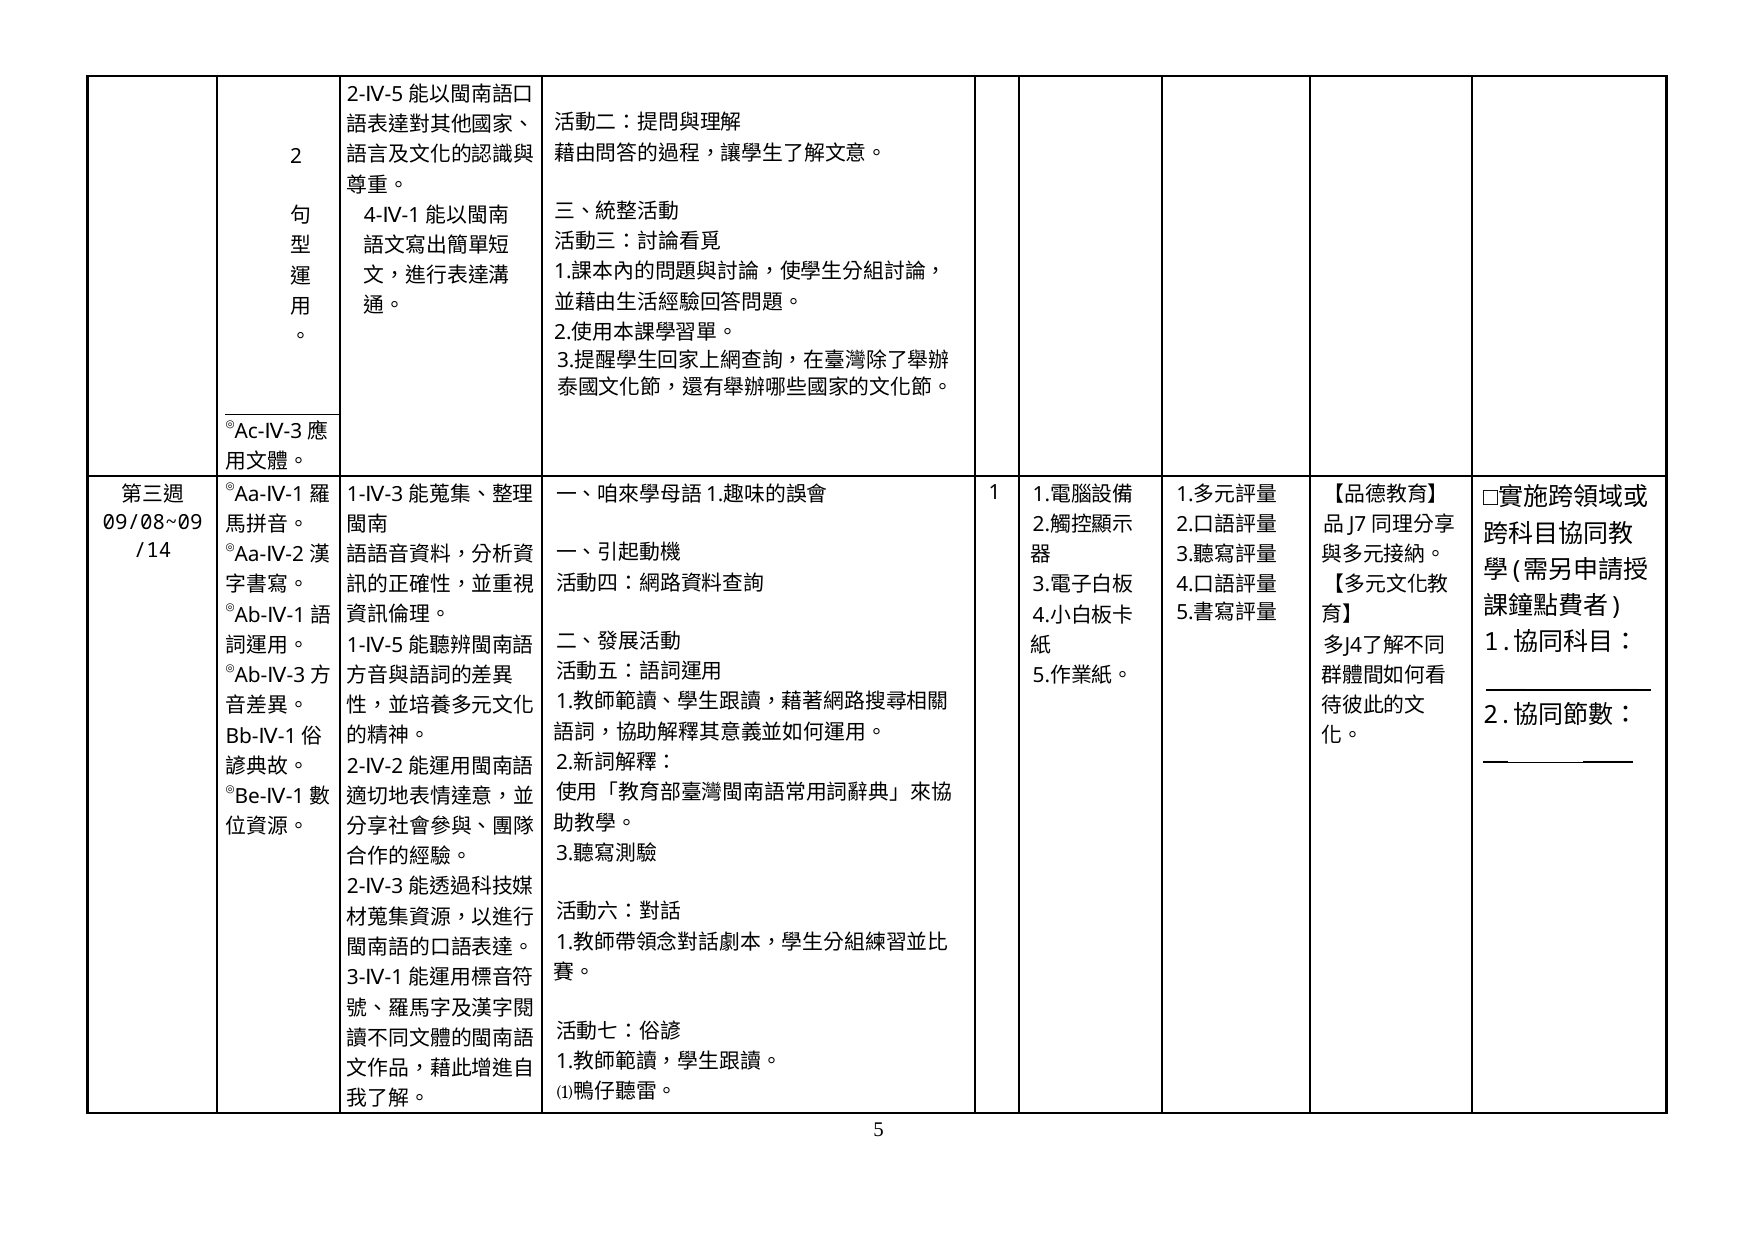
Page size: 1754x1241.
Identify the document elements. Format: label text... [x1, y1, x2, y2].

table_cell [1311, 77, 1471, 475]
table_cell 活動二：提問與理解 藉由問答的過程，讓學生了解文意。 三、統整活動 活動三：討論看覓 1.課本內的問題與討論，使學生分組討論，並藉由生活經驗回答問題。 2.使用本課學習單。 3.提醒學生回家上網查詢，在臺灣除了舉辦泰國文化節，還有舉辦哪些國家的文化節。 [543, 77, 974, 475]
table_cell 一、咱來學母語1.趣味的誤會 一、引起動機 活動四：網路資料查詢 二、發展活動 活動五：語詞運用 1.教師範讀、學生跟讀，藉著網路搜尋相關語詞，協助解釋其意義並如何運用。 2.新詞解釋： 使用「教育部臺灣閩南語常用詞辭典」來協助教學。 3.聽寫測驗 活動六：對話 1.教師帶領念對話劇本，學生分組練習並比賽。 活動七：俗諺 1.教師範讀，學生跟讀。 ⑴鴨仔聽雷。 [543, 477, 974, 1112]
table_cell [1163, 77, 1309, 475]
table_cell 1.電腦設備 2.觸控顯示器 3.電子白板 4.小白板卡紙 5.作業紙。 [1020, 477, 1161, 1112]
table_cell [1473, 77, 1665, 475]
table_cell [976, 77, 1018, 475]
table_cell 第三週 09/08~09/14 [89, 477, 216, 1112]
table_cell [1020, 77, 1161, 475]
table_cell 1-Ⅳ-3 能蒐集、整理閩南 語語音資料，分析資訊的正確性，並重視資訊倫理。 1-Ⅳ-5 能聽辨閩南語方音與語詞的差異性，並培養多元文化的精神。 2-Ⅳ-2 能運用閩南語適切地表情達意，並分享社會參與、團隊合作的經驗。 2-Ⅳ-3 能透過科技媒材蒐集資源，以進行閩南語的口語表達。 3-Ⅳ-1 能運用標音符號、羅馬字及漢字閱讀不同文體的閩南語文作品，藉此增進自我了解。 [341, 477, 541, 1112]
table_cell 1.多元評量 2.口語評量 3.聽寫評量 4.口語評量 5.書寫評量 [1163, 477, 1309, 1112]
table_cell 1 [976, 477, 1018, 1112]
table_cell 2-Ⅳ-5 能以閩南語口語表達對其他國家、語言及文化的認識與尊重。 4-Ⅳ-1 能以閩南語文寫出簡單短文，進行表達溝通。 [341, 77, 541, 475]
table_cell [89, 77, 216, 475]
table_cell 2 句型運用。 ◎Ac-Ⅳ-3 應用文體。 [218, 77, 339, 475]
table_cell ◎Aa-Ⅳ-1 羅馬拼音。 ◎Aa-Ⅳ-2 漢字書寫。 ◎Ab-Ⅳ-1 語詞運用。 ◎Ab-Ⅳ-3 方音差異。 Bb-Ⅳ-1 俗諺典故。 ◎Be-Ⅳ-1 數位資源。 [218, 477, 339, 1112]
table_cell □實施跨領域或跨科目協同教學(需另申請授課鐘點費者) 1.協同科目： ＿ ＿ 2.協同節數： ＿ ＿＿ [1473, 477, 1665, 1112]
table_cell 【品德教育】 品J7 同理分享與多元接納。 【多元文化教育】 多J4了解不同群體間如何看待彼此的文化。 [1311, 477, 1471, 1112]
